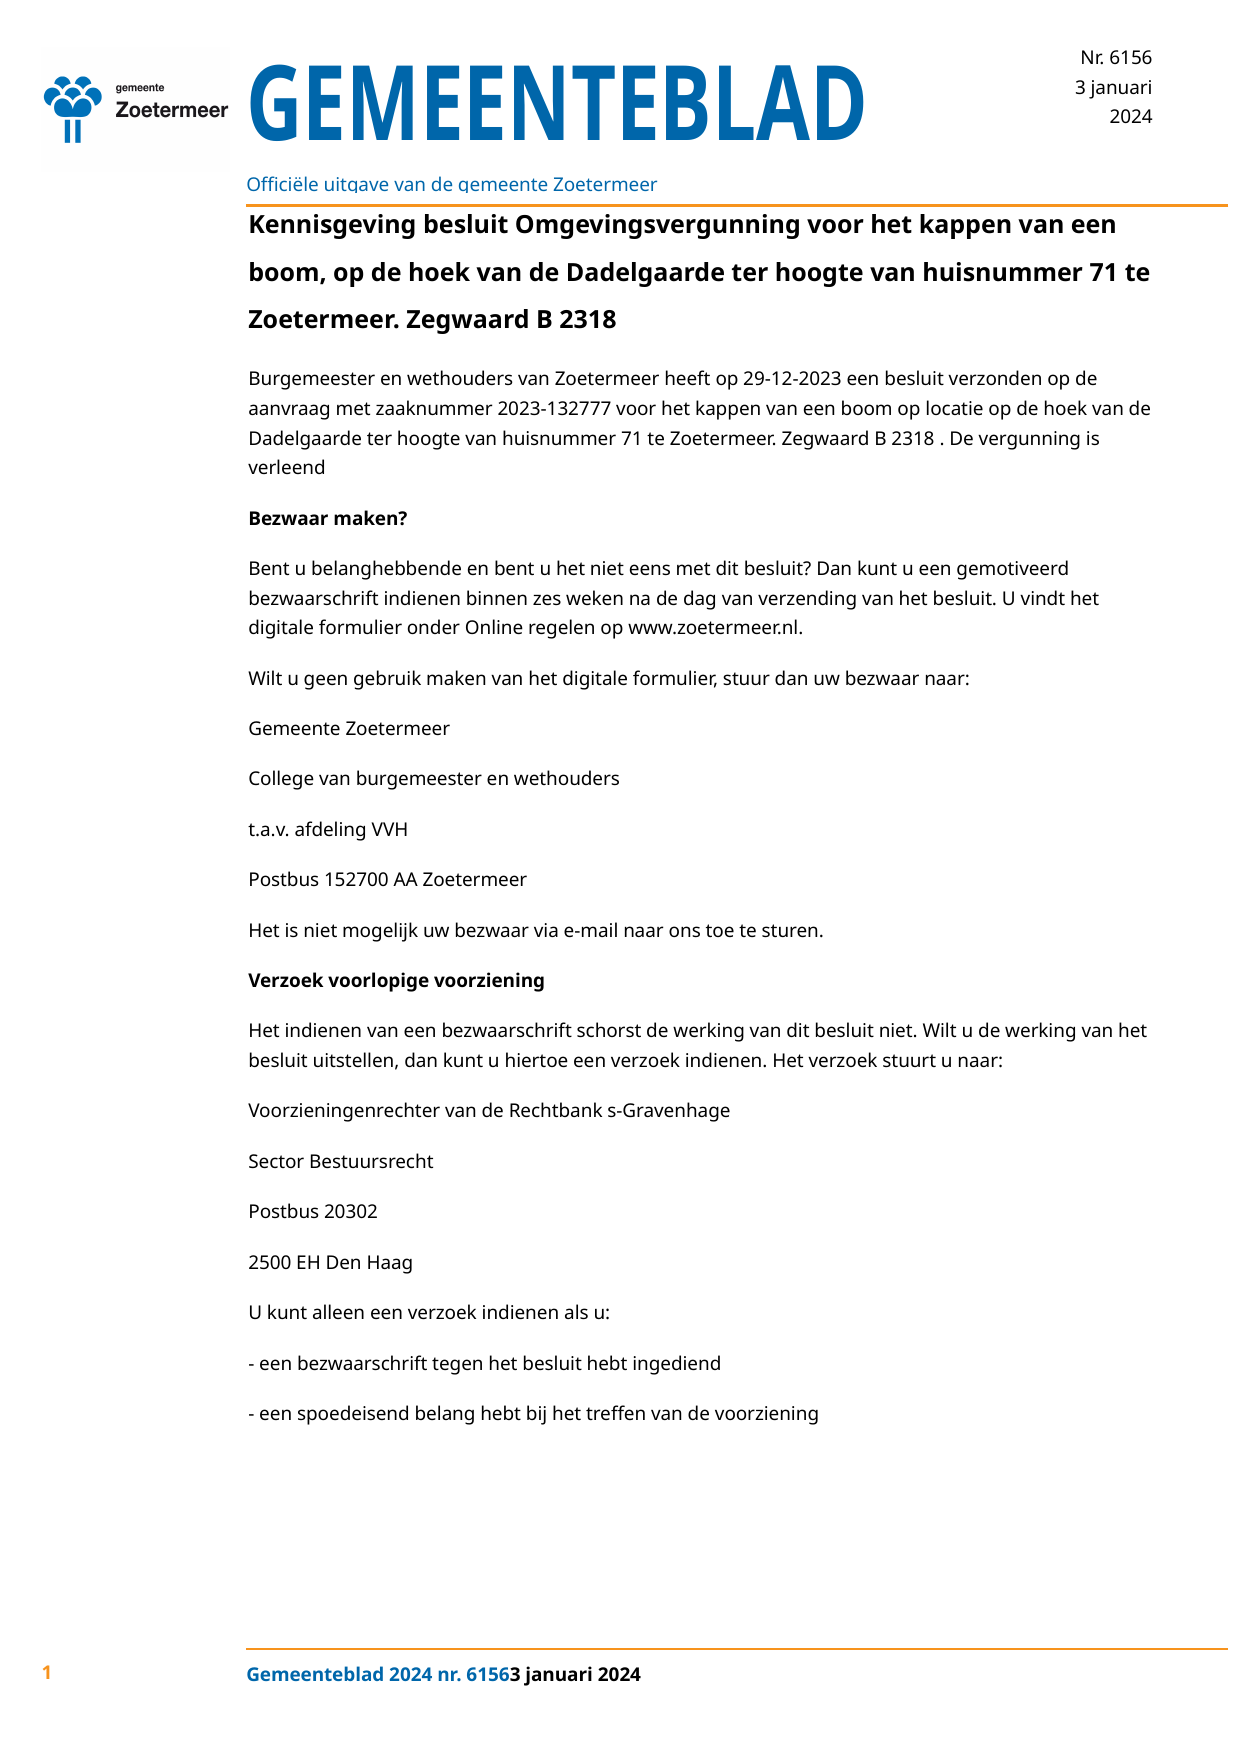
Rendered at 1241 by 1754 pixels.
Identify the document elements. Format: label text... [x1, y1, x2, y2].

text t.a.v. afdeling VVH [248, 816, 1152, 842]
text U kunt alleen een verzoek indienen als u: [248, 1299, 1152, 1325]
text 2500 EH Den Haag [248, 1249, 1152, 1274]
text College van burgemeester en wethouders [248, 766, 1152, 791]
text Verzoek voorlopige voorziening [248, 967, 1152, 993]
text - een bezwaarschrift tegen het besluit hebt ingediend [248, 1350, 1152, 1375]
text Bent u belanghebbende en bent u het niet eens met dit besluit? Dan kunt u een gemotiveerd bezwaarschrift indienen binnen zes weken na de dag van verzending van het besluit. U vindt het digitale formulier onder Online regelen op www.zoetermeer.nl. [248, 555, 1152, 640]
text Voorzieningenrechter van de Rechtbank s-Gravenhage [248, 1098, 1152, 1123]
text Gemeente Zoetermeer [248, 715, 1152, 741]
text Wilt u geen gebruik maken van het digitale formulier, stuur dan uw bezwaar naar: [248, 665, 1152, 690]
text Sector Bestuursrecht [248, 1148, 1152, 1174]
text Het is niet mogelijk uw bezwaar via e-mail naar ons toe te sturen. [248, 917, 1152, 942]
picture [41, 47, 231, 172]
text Het indienen van een bezwaarschrift schorst de werking van dit besluit niet. Wilt u de werking van het besluit uitstellen, dan kunt u hiertoe een verzoek indienen. Het verzoek stuurt u naar: [248, 1018, 1152, 1073]
text Kennisgeving besluit Omgevingsvergunning voor het kappen van een boom, op de hoek van de Dadelgaarde ter hoogte van huisnummer 71 te Zoetermeer. Zegwaard B 2318 [248, 207, 1152, 336]
text Burgemeester en wethouders van Zoetermeer heeft op 29-12-2023 een besluit verzonden op de aanvraag met zaaknummer 2023-132777 voor het kappen van een boom op locatie op de hoek van de Dadelgaarde ter hoogte van huisnummer 71 te Zoetermeer. Zegwaard B 2318 . De vergunning is verleend [248, 366, 1152, 480]
text Bezwaar maken? [248, 505, 1152, 530]
text - een spoedeisend belang hebt bij het treffen van de voorziening [248, 1400, 1152, 1426]
text Postbus 152700 AA Zoetermeer [248, 866, 1152, 892]
text Postbus 20302 [248, 1198, 1152, 1224]
